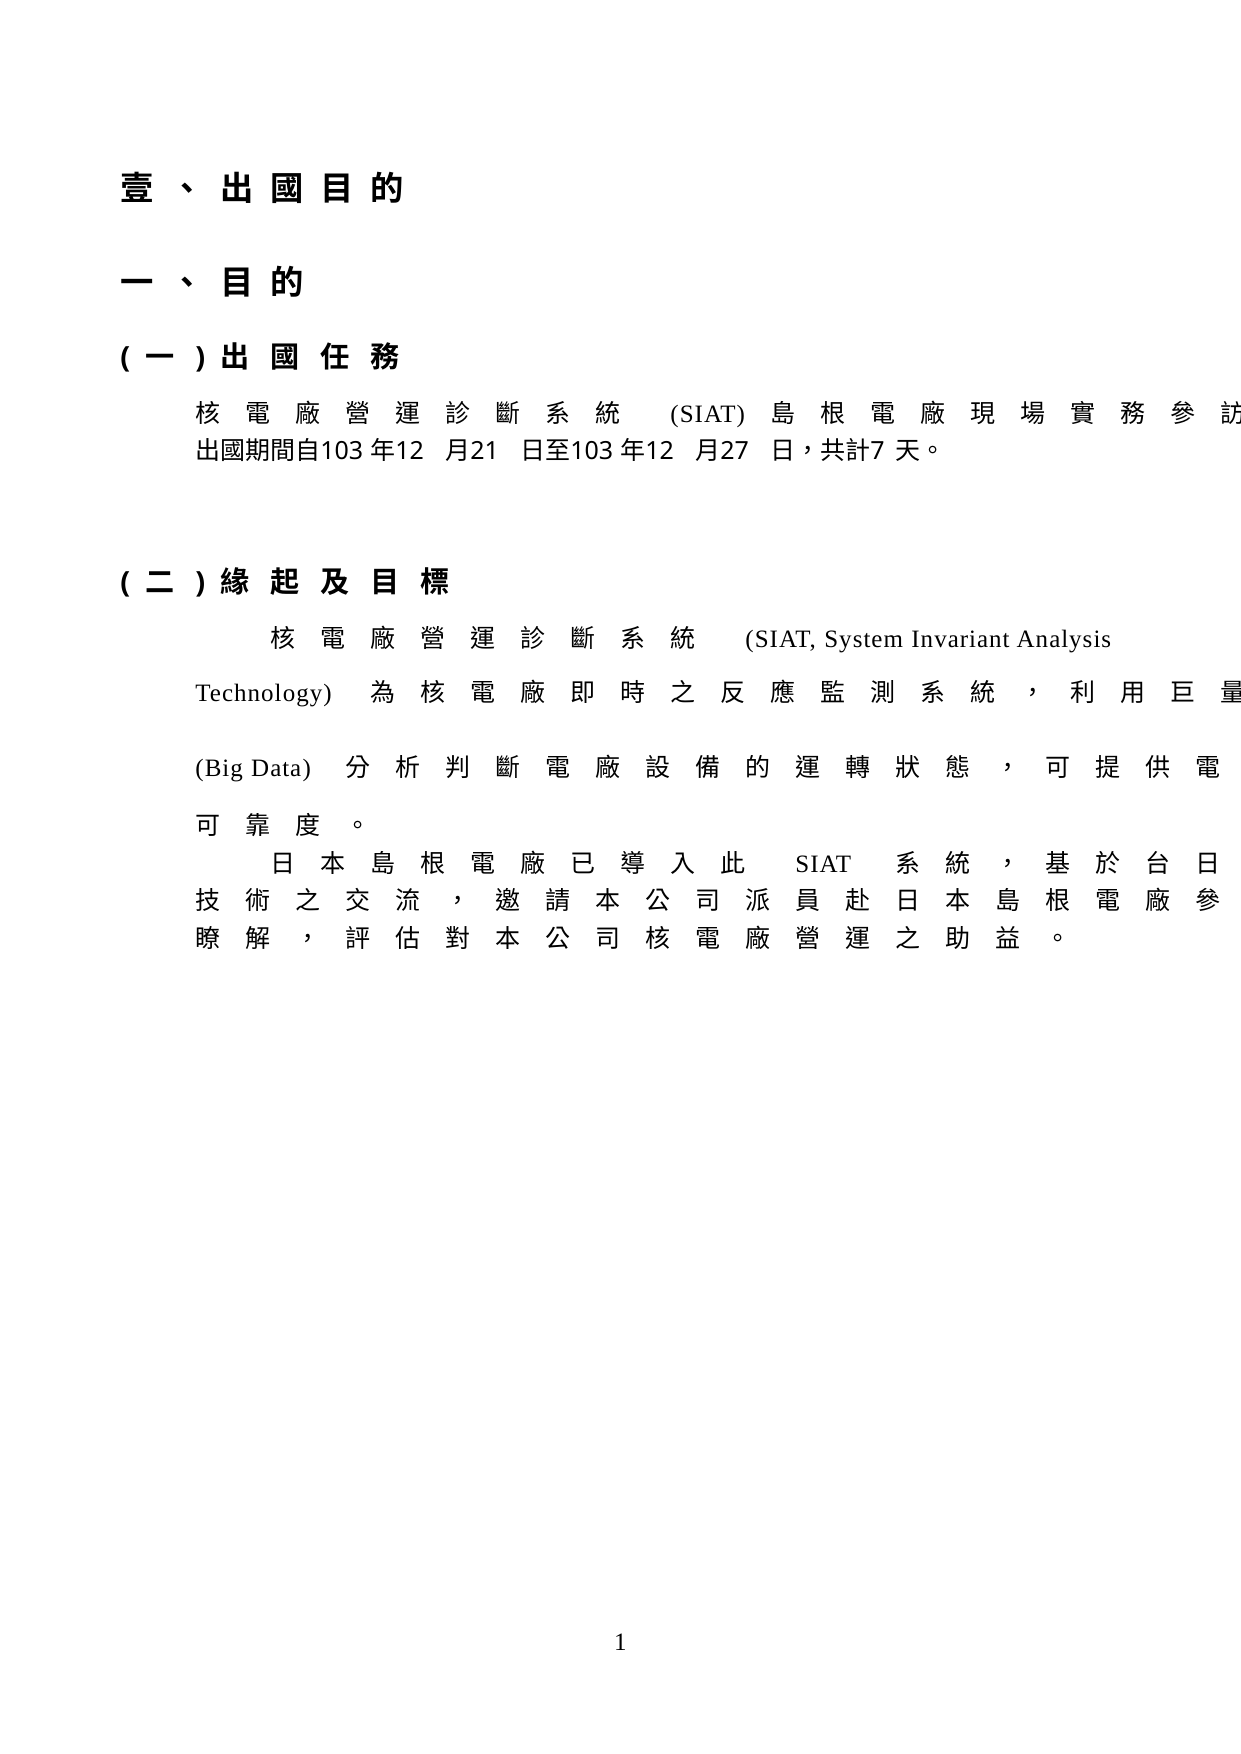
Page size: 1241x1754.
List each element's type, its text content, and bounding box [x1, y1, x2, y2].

text 一、目的 [120, 242, 1120, 317]
text (一) 出國任務 [120, 317, 1120, 392]
text 壹、出國目的 [120, 149, 1120, 224]
text 核電廠營運診斷系統(SIAT)島根電廠現場實務參訪，出國期間自103年12月21日至103年12月27日，共計7天。 [195, 392, 1120, 467]
text 核電廠營運診斷系統(SIAT, System Invariant Analysis Technology)為核電廠即時之反應監測系統，利用巨量(Big Data)分析判斷電廠設備的運轉狀態，可提供電廠維護運轉之依據，提昇設備可靠度。 [195, 617, 1120, 842]
text 日本島根電廠已導入此SIAT系統，基於台日核電技術之交流，邀請本公司派員赴日本島根電廠參訪現場運作實務，以增進對該系統之瞭解，評估對本公司核電廠營運之助益。 [195, 842, 1120, 955]
text (二) 緣起及目標 [120, 542, 1120, 617]
